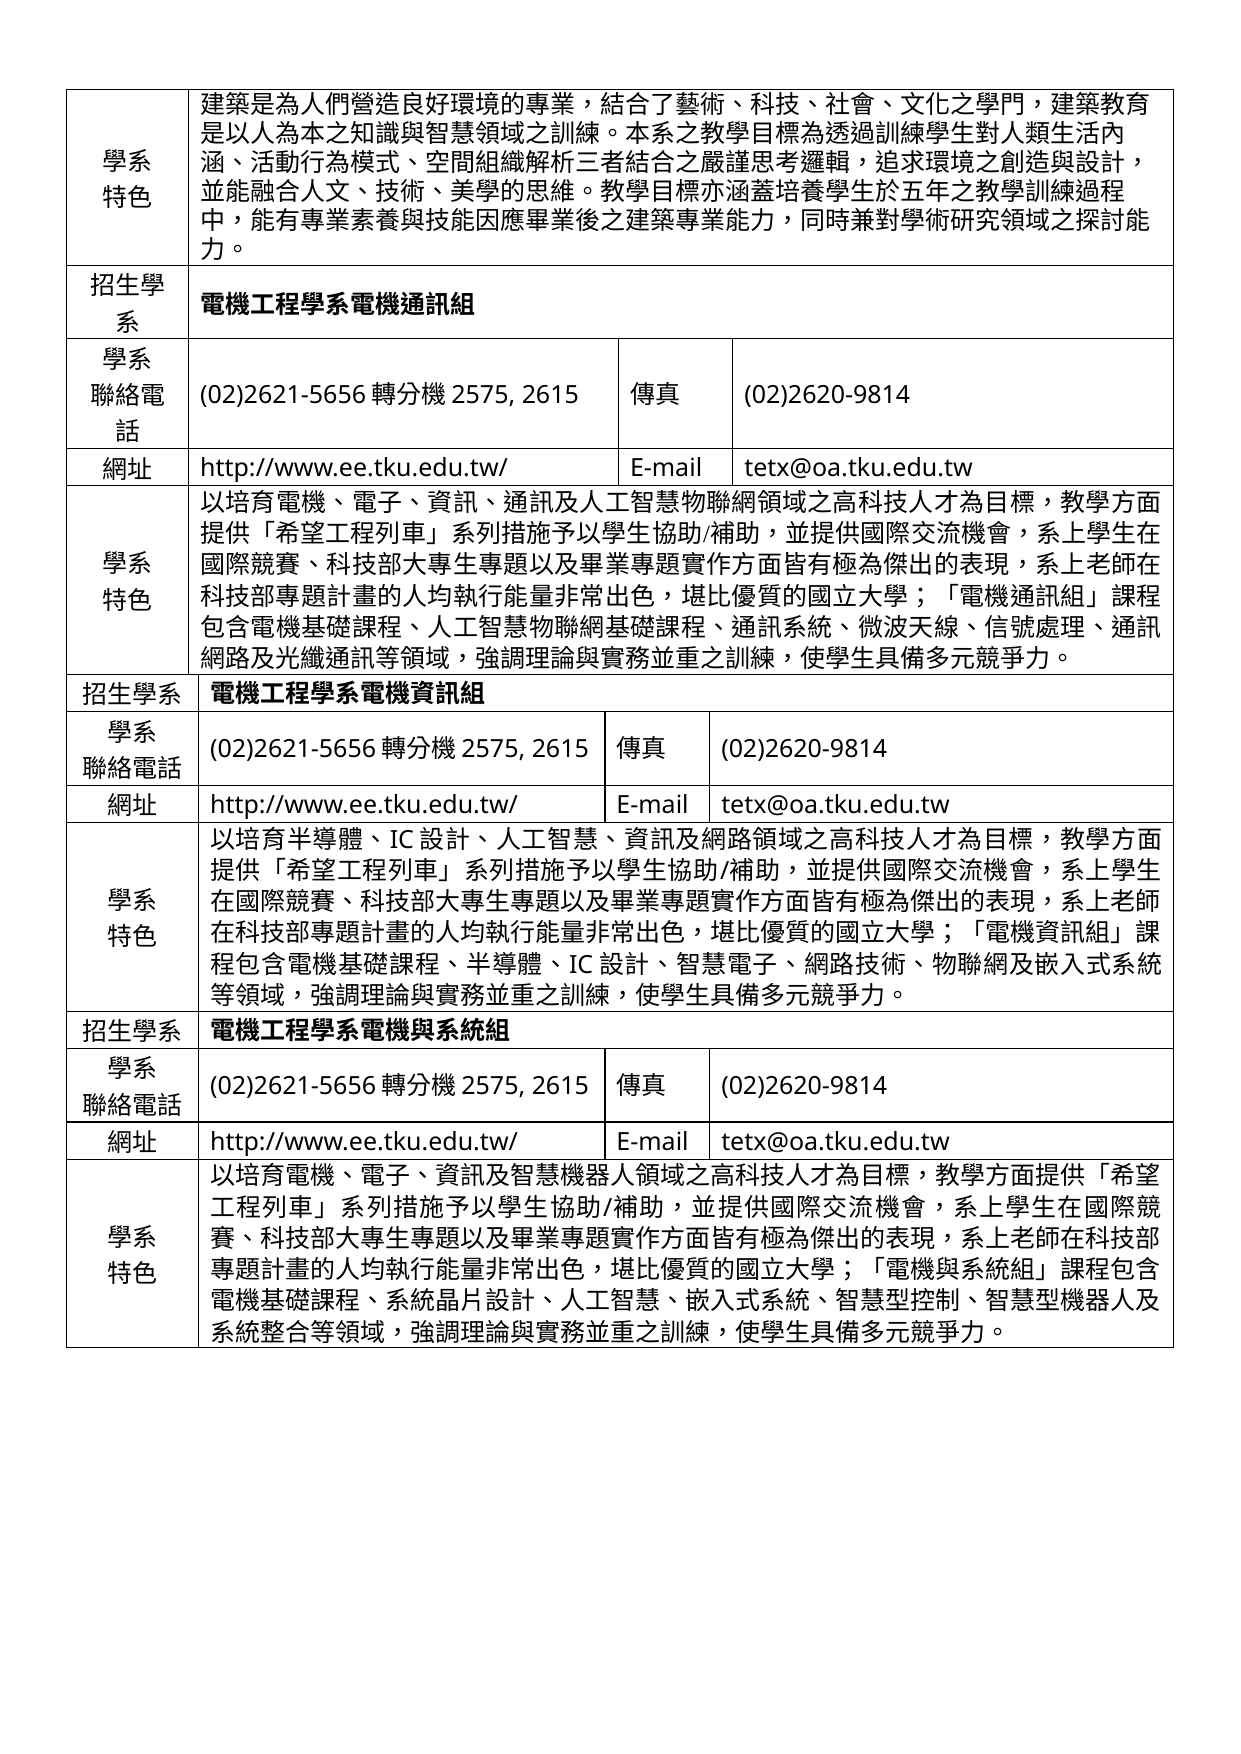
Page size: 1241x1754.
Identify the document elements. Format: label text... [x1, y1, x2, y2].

table_cell 網址 [67, 786, 198, 822]
table_cell http://www.ee.tku.edu.tw/ [189, 449, 618, 485]
table_cell 學系 特色 [67, 90, 188, 265]
table_cell (02)2620-9814 [710, 712, 1173, 785]
table_cell 電機工程學系電機通訊組 [189, 266, 1173, 338]
table_cell 學系 聯絡電話 [67, 339, 188, 448]
table_cell (02)2621-5656轉分機2575, 2615 [199, 712, 604, 785]
table_cell 招生學系 [67, 675, 198, 711]
table_cell 網址 [67, 1123, 198, 1159]
table_cell 學系 聯絡電話 [67, 1049, 198, 1121]
table_cell 招生學系 [67, 1012, 198, 1048]
table_cell E-mail [619, 449, 732, 485]
table_cell 電機工程學系電機與系統組 [199, 1012, 1173, 1048]
table_cell 建築是為人們營造良好環境的專業，結合了藝術、科技、社會、文化之學門，建築教育是以人為本之知識與智慧領域之訓練。本系之教學目標為透過訓練學生對人類生活內涵、活動行為模式、空間組織解析三者結合之嚴謹思考邏輯，追求環境之創造與設計，並能融合人文、技術、美學的思維。教學目標亦涵蓋培養學生於五年之教學訓練過程中，能有專業素養與技能因應畢業後之建築專業能力，同時兼對學術研究領域之探討能力。 [189, 90, 1173, 265]
table_cell 以培育電機、電子、資訊及智慧機器人領域之高科技人才為目標，教學方面提供「希望工程列車」系列措施予以學生協助/補助，並提供國際交流機會，系上學生在國際競賽、科技部大專生專題以及畢業專題實作方面皆有極為傑出的表現，系上老師在科技部專題計畫的人均執行能量非常出色，堪比優質的國立大學；「電機與系統組」課程包含電機基礎課程、系統晶片設計、人工智慧、嵌入式系統、智慧型控制、智慧型機器人及系統整合等領域，強調理論與實務並重之訓練，使學生具備多元競爭力。 [199, 1160, 1173, 1347]
table_cell tetx@oa.tku.edu.tw [733, 449, 1173, 485]
table_cell 傳真 [606, 712, 709, 785]
table_cell 學系 特色 [67, 486, 188, 674]
table_cell tetx@oa.tku.edu.tw [710, 1123, 1173, 1159]
table_cell 電機工程學系電機資訊組 [199, 675, 1173, 711]
table_cell 網址 [67, 449, 188, 485]
table_cell 以培育電機、電子、資訊、通訊及人工智慧物聯網領域之高科技人才為目標，教學方面提供「希望工程列車」系列措施予以學生協助/補助，並提供國際交流機會，系上學生在國際競賽、科技部大專生專題以及畢業專題實作方面皆有極為傑出的表現，系上老師在科技部專題計畫的人均執行能量非常出色，堪比優質的國立大學；「電機通訊組」課程包含電機基礎課程、人工智慧物聯網基礎課程、通訊系統、微波天線、信號處理、通訊網路及光纖通訊等領域，強調理論與實務並重之訓練，使學生具備多元競爭力。 [189, 486, 1173, 674]
table_cell 學系 聯絡電話 [67, 712, 198, 785]
table_cell (02)2620-9814 [733, 339, 1173, 448]
table_cell http://www.ee.tku.edu.tw/ [199, 1123, 604, 1159]
table_cell (02)2620-9814 [710, 1049, 1173, 1121]
table_cell E-mail [606, 786, 709, 822]
table_cell tetx@oa.tku.edu.tw [710, 786, 1173, 822]
table_cell E-mail [606, 1123, 709, 1159]
table_cell 傳真 [606, 1049, 709, 1121]
table_cell 招生學系 [67, 266, 188, 338]
table_cell 傳真 [619, 339, 732, 448]
table_cell 以培育半導體、IC設計、人工智慧、資訊及網路領域之高科技人才為目標，教學方面提供「希望工程列車」系列措施予以學生協助/補助，並提供國際交流機會，系上學生在國際競賽、科技部大專生專題以及畢業專題實作方面皆有極為傑出的表現，系上老師在科技部專題計畫的人均執行能量非常出色，堪比優質的國立大學；「電機資訊組」課程包含電機基礎課程、半導體、IC設計、智慧電子、網路技術、物聯網及嵌入式系統等領域，強調理論與實務並重之訓練，使學生具備多元競爭力。 [199, 823, 1173, 1011]
table_cell (02)2621-5656轉分機2575, 2615 [199, 1049, 604, 1121]
table_cell 學系 特色 [67, 823, 198, 1011]
table_cell http://www.ee.tku.edu.tw/ [199, 786, 604, 822]
table_cell (02)2621-5656轉分機2575, 2615 [189, 339, 618, 448]
table_cell 學系 特色 [67, 1160, 198, 1347]
